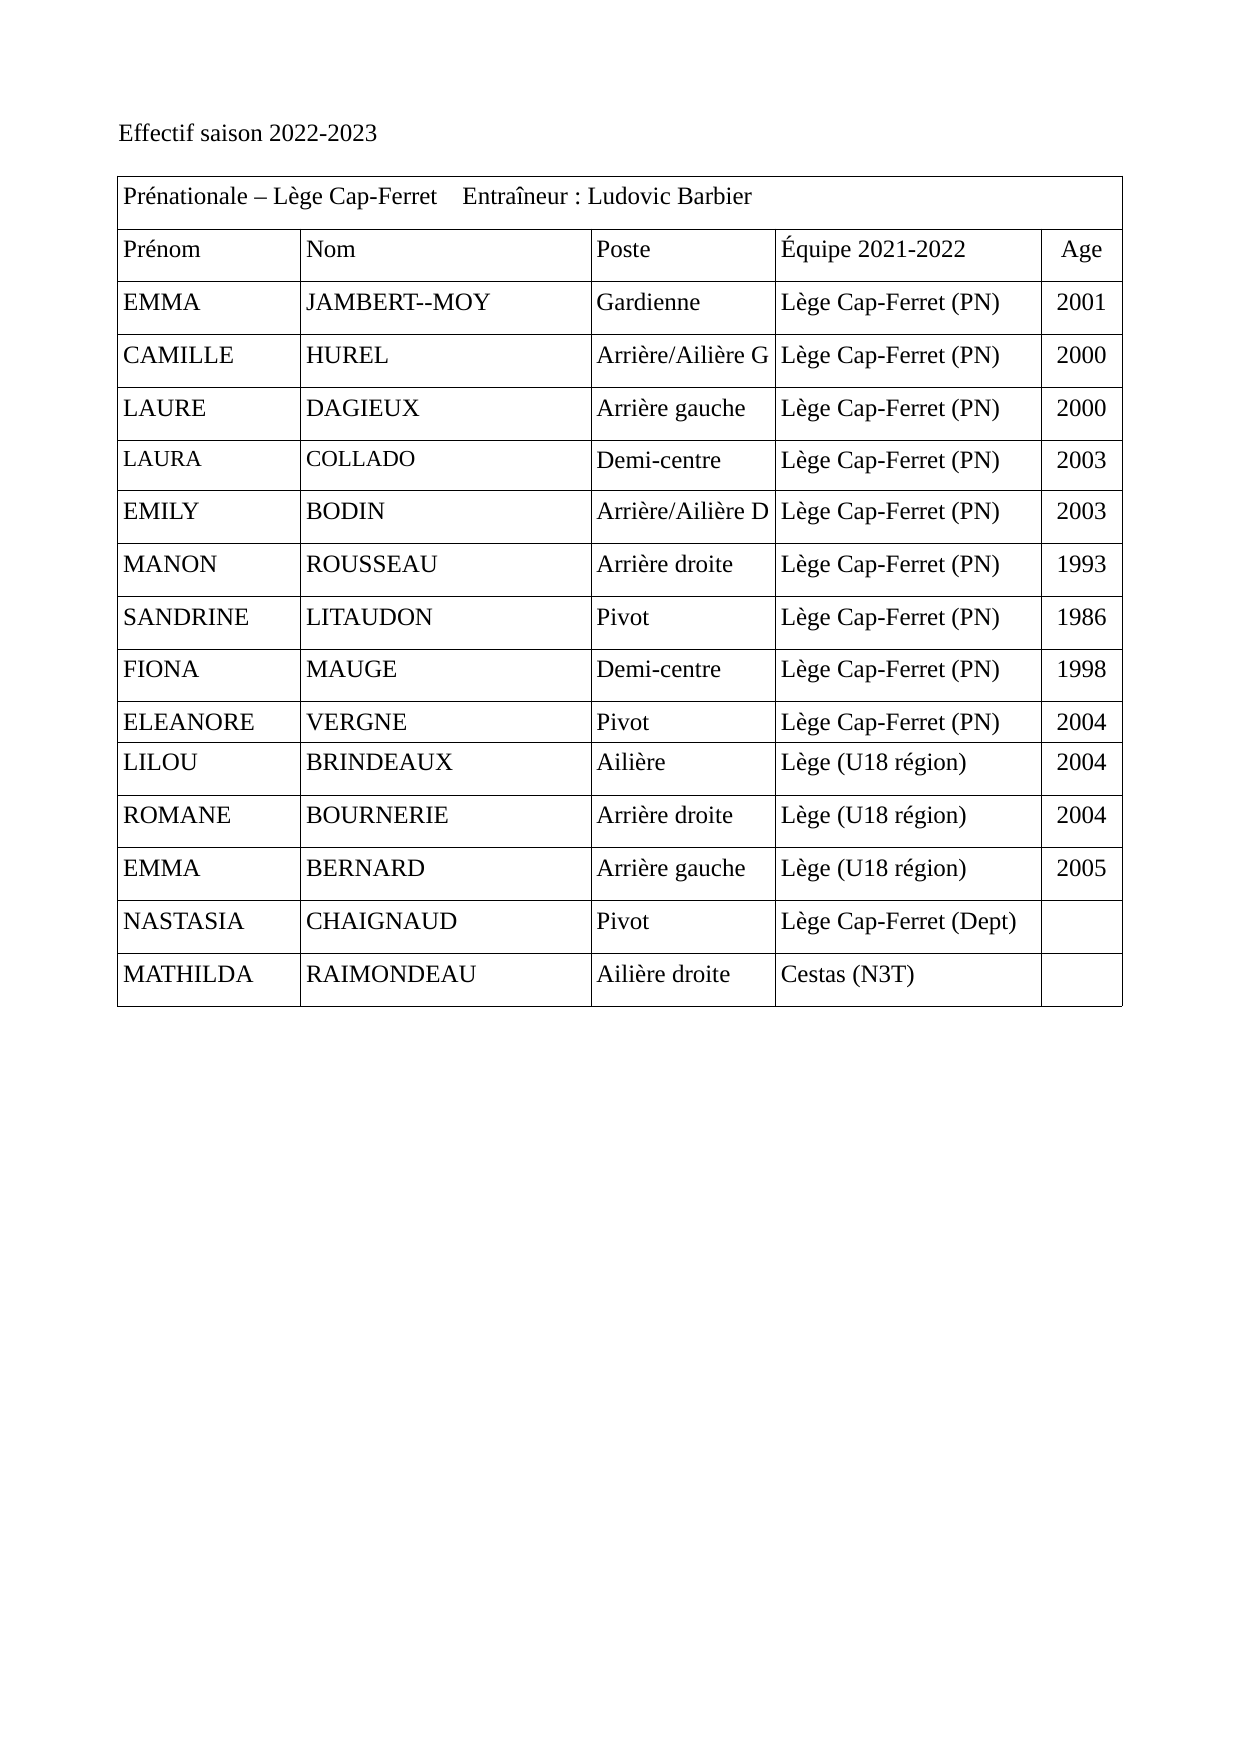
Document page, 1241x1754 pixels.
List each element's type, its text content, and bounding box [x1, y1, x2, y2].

table_cell DAGIEUX [301, 388, 591, 440]
table_cell Lège (U18 région) [776, 743, 1041, 794]
table_cell MAUGE [301, 650, 591, 701]
table_cell Cestas (N3T) [776, 954, 1041, 1006]
table_cell Ailière droite [592, 954, 775, 1006]
table_cell Pivot [592, 597, 775, 648]
table_cell Pivot [592, 901, 775, 953]
table_cell LILOU [118, 743, 300, 794]
table_cell Age [1042, 230, 1122, 281]
table_cell Arrière gauche [592, 848, 775, 900]
text Effectif saison 2022-2023 [118, 118, 1122, 147]
table_cell RAIMONDEAU [301, 954, 591, 1006]
table_cell BODIN [301, 491, 591, 543]
table_cell BRINDEAUX [301, 743, 591, 794]
table_cell 2003 [1042, 491, 1122, 543]
table_cell Lège Cap-Ferret (PN) [776, 388, 1041, 440]
table_cell Ailière [592, 743, 775, 794]
table_cell Lège Cap-Ferret (PN) [776, 597, 1041, 648]
table_cell Demi-centre [592, 441, 775, 490]
text ­ [118, 1007, 1122, 1034]
table_cell 2004 [1042, 743, 1122, 794]
table_cell Arrière droite [592, 796, 775, 847]
table_cell Arrière/Ailière D [592, 491, 775, 543]
table_cell 1998 [1042, 650, 1122, 701]
table_cell Arrière/Ailière G [592, 335, 775, 387]
table_cell EMMA [118, 848, 300, 900]
table_cell Lège Cap-Ferret (PN) [776, 491, 1041, 543]
table_cell LAURA [118, 441, 300, 490]
table_cell [1042, 901, 1122, 953]
table_cell Lège Cap-Ferret (PN) [776, 544, 1041, 596]
table_cell BOURNERIE [301, 796, 591, 847]
table_cell FIONA [118, 650, 300, 701]
table_cell 2005 [1042, 848, 1122, 900]
table_cell ELEANORE [118, 702, 300, 742]
table_cell SANDRINE [118, 597, 300, 648]
table_cell ROUSSEAU [301, 544, 591, 596]
table_cell Arrière gauche [592, 388, 775, 440]
table_cell Demi-centre [592, 650, 775, 701]
table_cell VERGNE [301, 702, 591, 742]
table_cell CAMILLE [118, 335, 300, 387]
table_cell Lège Cap-Ferret (PN) [776, 702, 1041, 742]
table_cell Lège (U18 région) [776, 848, 1041, 900]
table_cell NASTASIA [118, 901, 300, 953]
table_cell Arrière droite [592, 544, 775, 596]
table_cell Pivot [592, 702, 775, 742]
table_cell 2003 [1042, 441, 1122, 490]
table_cell Lège Cap-Ferret (PN) [776, 441, 1041, 490]
table_cell Lège Cap-Ferret (PN) [776, 650, 1041, 701]
table_cell MANON [118, 544, 300, 596]
table_cell 2004 [1042, 702, 1122, 742]
table_cell Gardienne [592, 282, 775, 334]
table_cell Équipe 2021-2022 [776, 230, 1041, 281]
table_cell 2001 [1042, 282, 1122, 334]
table_cell JAMBERT--MOY [301, 282, 591, 334]
table_cell 1986 [1042, 597, 1122, 648]
table_cell 2000 [1042, 388, 1122, 440]
table_cell Lège Cap-Ferret (Dept) [776, 901, 1041, 953]
table_cell Lège (U18 région) [776, 796, 1041, 847]
table_cell 2000 [1042, 335, 1122, 387]
table_cell CHAIGNAUD [301, 901, 591, 953]
table_cell HUREL [301, 335, 591, 387]
table_cell ROMANE [118, 796, 300, 847]
table_cell Nom [301, 230, 591, 281]
table_cell LAURE [118, 388, 300, 440]
table_cell Poste [592, 230, 775, 281]
table_cell COLLADO [301, 441, 591, 490]
table_cell EMMA [118, 282, 300, 334]
table_cell 2004 [1042, 796, 1122, 847]
table_header Prénationale – Lège Cap-Ferret Entraîneur : Ludovic Barbier [118, 177, 1122, 228]
table_cell Lège Cap-Ferret (PN) [776, 282, 1041, 334]
table_cell EMILY [118, 491, 300, 543]
table_cell BERNARD [301, 848, 591, 900]
table_cell [1042, 954, 1122, 1006]
table_cell MATHILDA [118, 954, 300, 1006]
table_cell Lège Cap-Ferret (PN) [776, 335, 1041, 387]
table_cell Prénom [118, 230, 300, 281]
table_cell LITAUDON [301, 597, 591, 648]
table_cell 1993 [1042, 544, 1122, 596]
